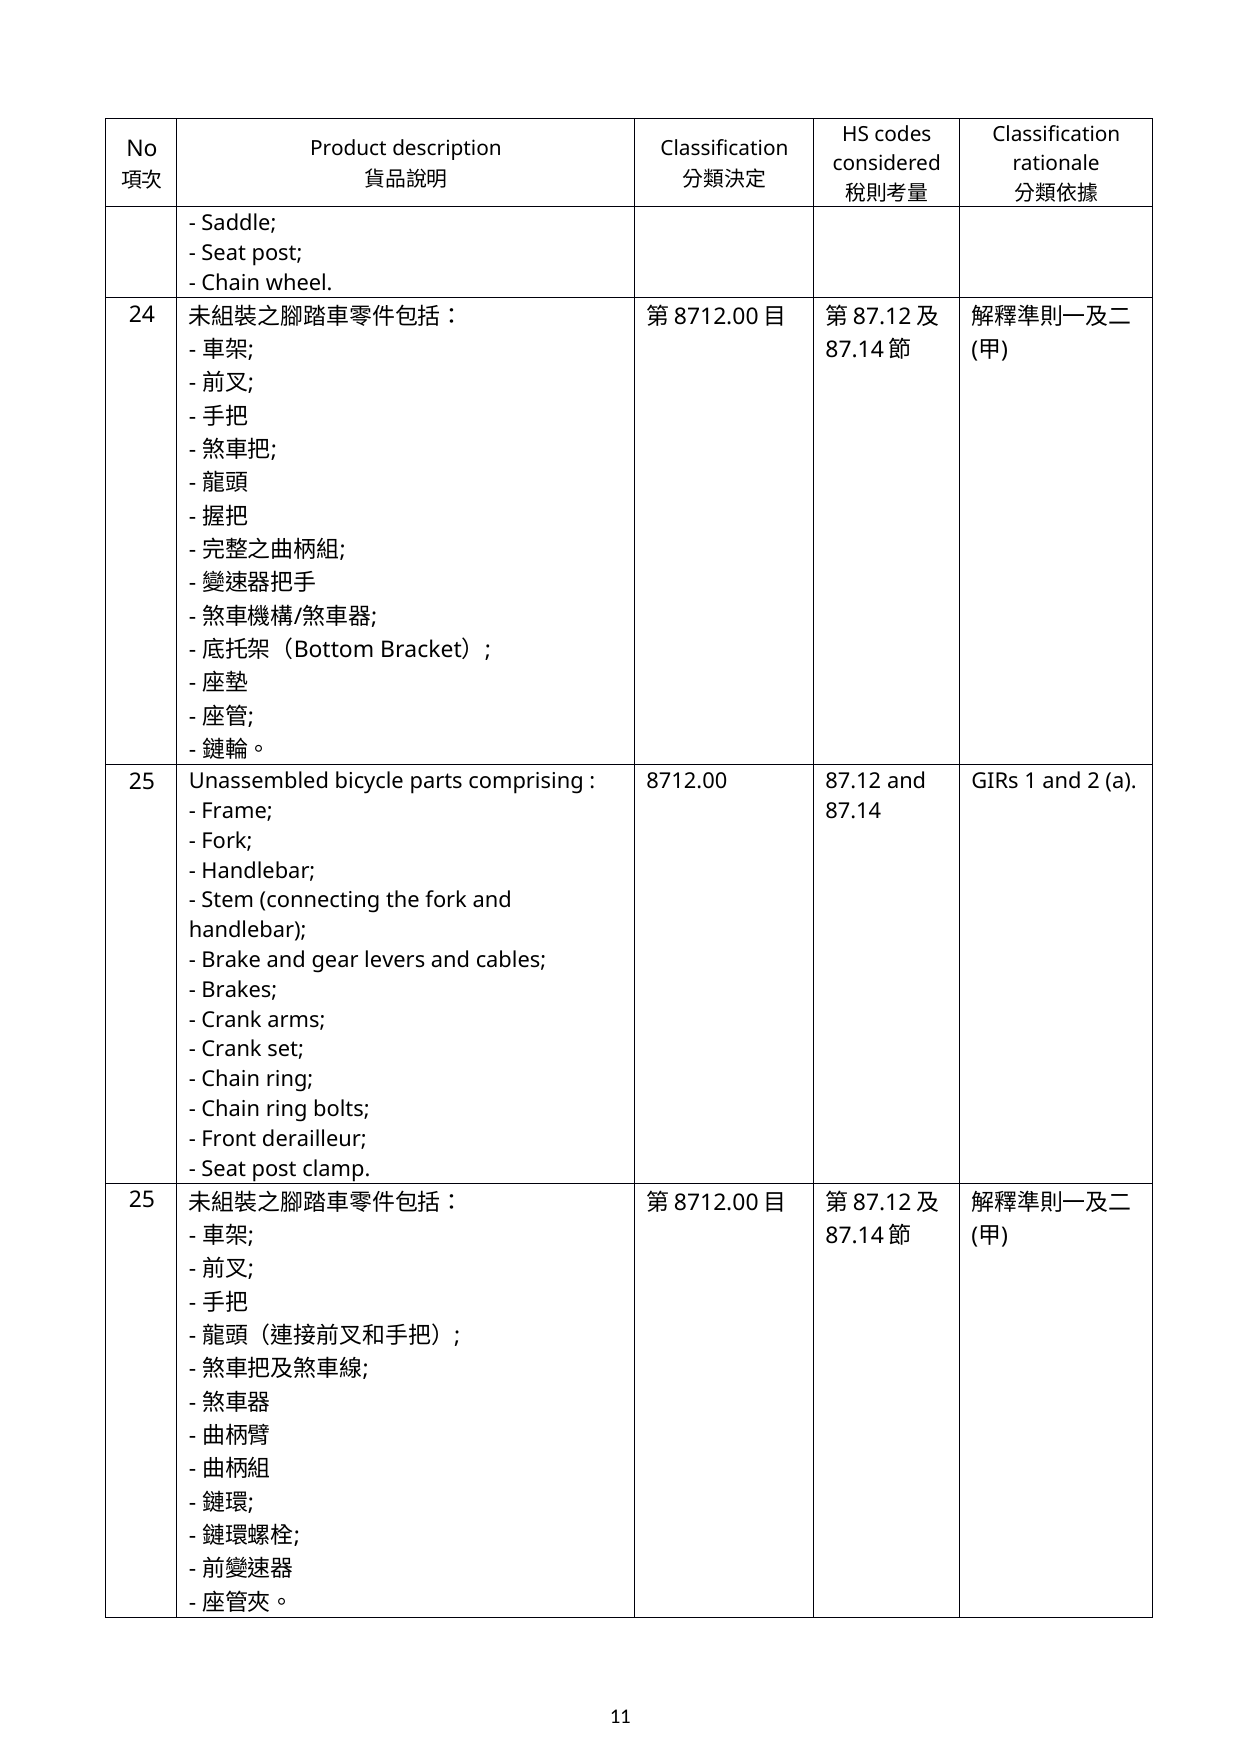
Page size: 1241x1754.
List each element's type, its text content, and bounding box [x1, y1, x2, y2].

table_cell 第8712.00目 [635, 298, 813, 764]
table_cell 第87.12及87.14節 [814, 1184, 959, 1617]
table_cell Unassembled bicycle parts comprising : - Frame; - Fork; - Handlebar; - Stem (connecting the fork and handlebar); - Brake and gear levers and cables; - Brakes; - Crank arms; - Crank set; - Chain ring; - Chain ring bolts; - Front derailleur; - Seat post clamp. [177, 765, 634, 1182]
table_cell 解釋準則一及二(甲) [960, 1184, 1152, 1617]
table_header Product description 貨品說明 [177, 119, 634, 206]
table_cell - Saddle; - Seat post; - Chain wheel. [177, 207, 634, 297]
table_cell GIRs 1 and 2 (a). [960, 765, 1152, 1182]
table_cell 未組裝之腳踏車零件包括： - 車架; - 前叉; - 手把 - 煞車把; - 龍頭 - 握把 - 完整之曲柄組; - 變速器把手 - 煞車機構/煞車器; - 底托架（Bottom Bracket）; - 座墊 - 座管; - 鏈輪。 [177, 298, 634, 764]
table_cell 87.12 and 87.14 [814, 765, 959, 1182]
table_header Classification rationale 分類依據 [960, 119, 1152, 206]
table_cell [960, 207, 1152, 297]
table_cell 24 [106, 298, 176, 764]
table_cell 25 [106, 765, 176, 1182]
table_cell 8712.00 [635, 765, 813, 1182]
table_header HS codes considered 稅則考量 [814, 119, 959, 206]
table_cell [814, 207, 959, 297]
table_cell 25 [106, 1184, 176, 1617]
table_header No 項次 [106, 119, 176, 206]
table_cell 第8712.00目 [635, 1184, 813, 1617]
table_cell [635, 207, 813, 297]
table_cell [106, 207, 176, 297]
table_header Classification 分類決定 [635, 119, 813, 206]
table_cell 未組裝之腳踏車零件包括： - 車架; - 前叉; - 手把 - 龍頭（連接前叉和手把）; - 煞車把及煞車線; - 煞車器 - 曲柄臂 - 曲柄組 - 鏈環; - 鏈環螺栓; - 前變速器 - 座管夾。 [177, 1184, 634, 1617]
table_cell 第87.12及87.14節 [814, 298, 959, 764]
table_cell 解釋準則一及二(甲) [960, 298, 1152, 764]
